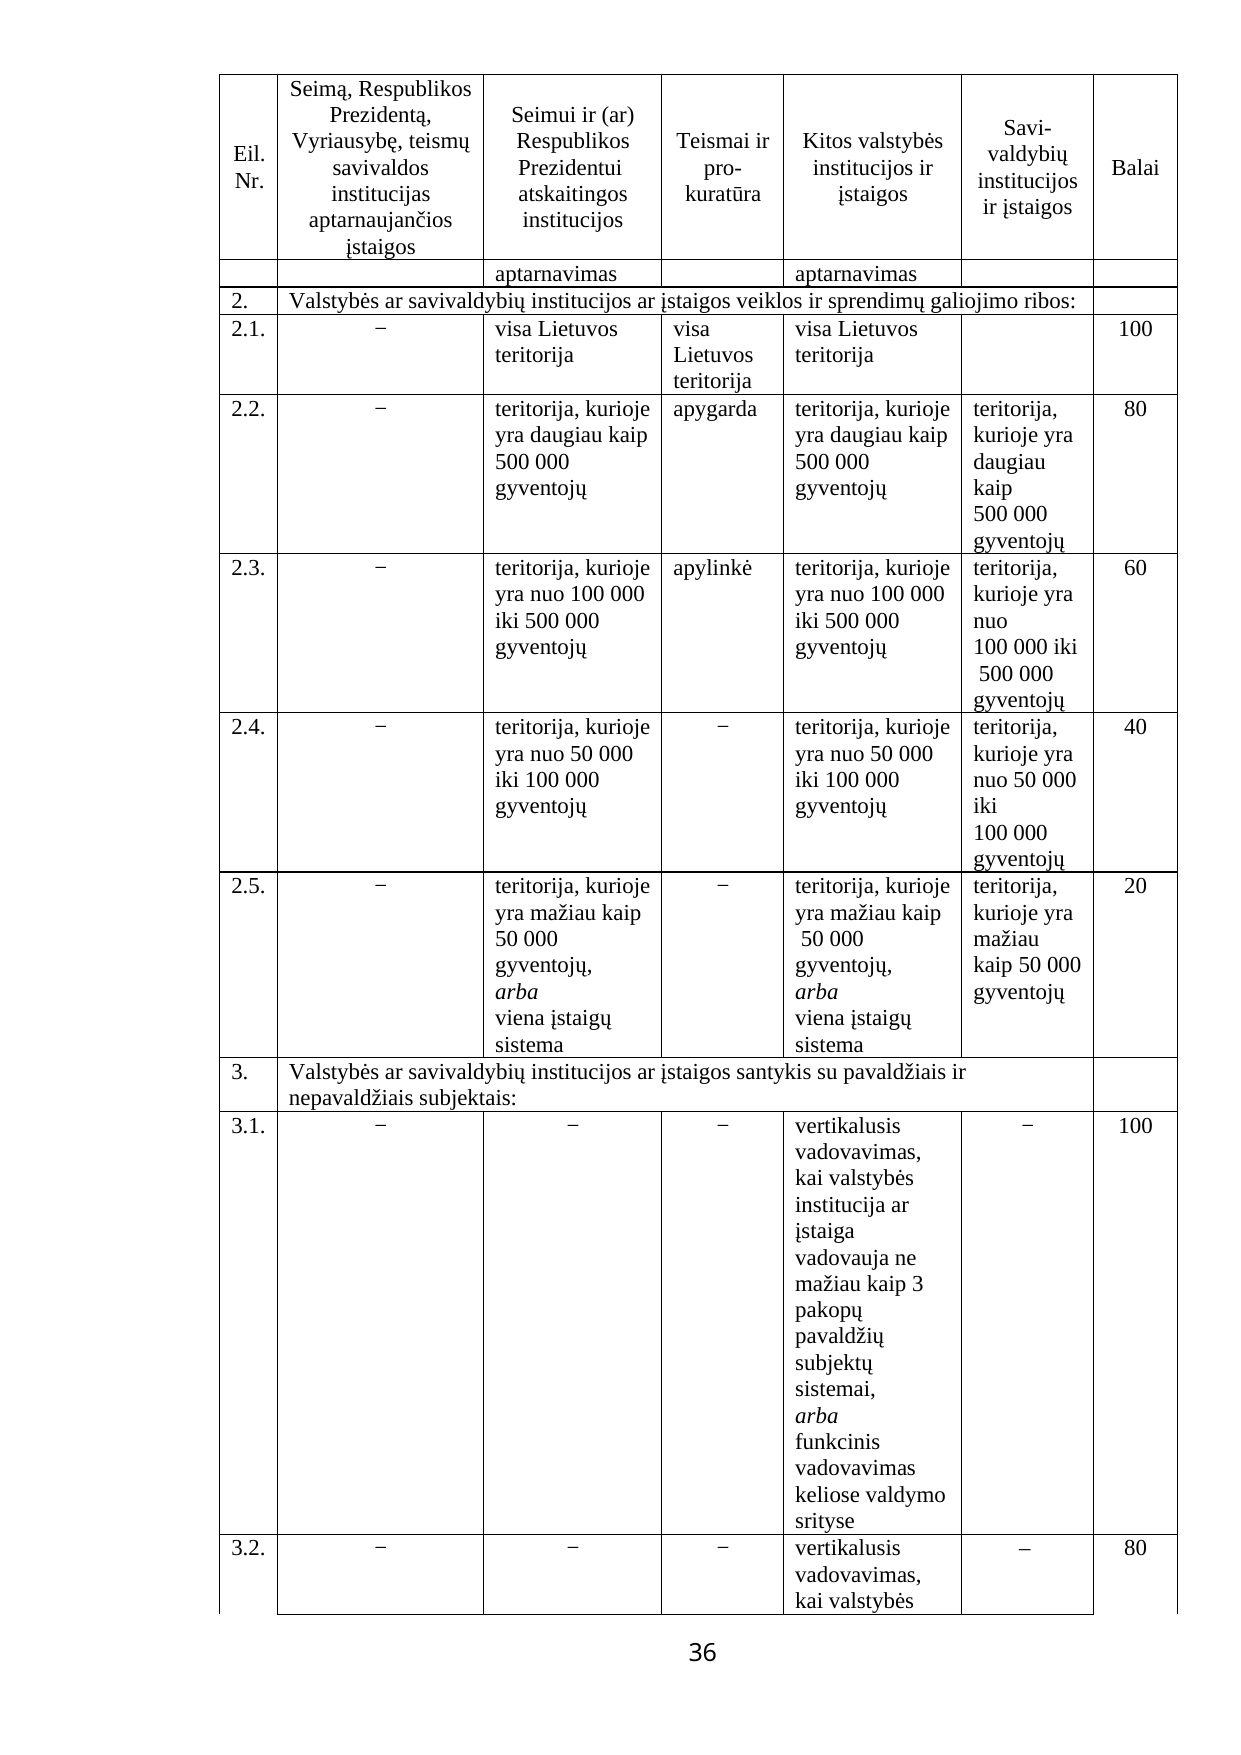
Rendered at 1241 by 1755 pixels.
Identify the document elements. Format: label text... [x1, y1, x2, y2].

table_cell 2.5. [220, 873, 277, 1057]
table_cell 100 [1094, 1112, 1177, 1533]
table_cell − [278, 315, 483, 394]
table_cell teritorija, kurioje yra daugiau kaip 500 000 gyventojų [484, 395, 661, 553]
table_cell teritorija, kurioje yra nuo 100 000 iki 500 000 gyventojų [484, 554, 661, 712]
table_cell − [278, 713, 483, 871]
table_cell − [278, 1535, 483, 1613]
table_cell [962, 260, 1093, 286]
table_cell teritorija, kurioje yra nuo 50 000 iki 100 000 gyventojų [962, 713, 1093, 871]
table_cell 2.2. [220, 395, 277, 553]
table_cell Valstybės ar savivaldybių institucijos ar įstaigos santykis su pavaldžiais ir nepavaldžiais subjektais: [278, 1058, 1093, 1111]
table_cell [962, 315, 1093, 394]
table_cell 2.4. [220, 713, 277, 871]
table_cell teritorija, kurioje yra mažiau kaip 50 000 gyventojų [962, 873, 1093, 1057]
table_cell teritorija, kurioje yra mažiau kaip 50 000 gyventojų, arba viena įstaigų sistema [484, 873, 661, 1057]
table_cell − [278, 395, 483, 553]
table_cell 2.1. [220, 315, 277, 394]
table_cell [1094, 288, 1177, 314]
table_cell teritorija, kurioje yra nuo 50 000 iki 100 000 gyventojų [784, 713, 961, 871]
table_header Teismai ir pro-kuratūra [662, 75, 783, 259]
table_cell 40 [1094, 713, 1177, 871]
table_cell 80 [1094, 1535, 1177, 1613]
table_header Balai [1094, 75, 1177, 259]
table_cell − [278, 1112, 483, 1533]
table_cell − [484, 1112, 661, 1533]
table_cell aptarnavimas [784, 260, 961, 286]
table_cell teritorija, kurioje yra daugiau kaip 500 000 gyventojų [962, 395, 1093, 553]
table_cell vertikalusis vadovavimas, kai valstybės institucija ar įstaiga vadovauja ne mažiau kaip 3 pakopų pavaldžių subjektų sistemai, arba funkcinis vadovavimas keliose valdymo srityse [784, 1112, 961, 1533]
table_cell − [962, 1112, 1093, 1533]
table_cell − [662, 1112, 783, 1533]
table_cell − [484, 1535, 661, 1613]
table_header Savi-valdybių institucijos ir įstaigos [962, 75, 1093, 259]
table_cell 3.1. [220, 1112, 277, 1533]
table_cell teritorija, kurioje yra daugiau kaip 500 000 gyventojų [784, 395, 961, 553]
table_cell – [962, 1535, 1093, 1613]
table_cell 20 [1094, 873, 1177, 1057]
table_cell − [662, 873, 783, 1057]
table_cell visa Lietuvos teritorija [662, 315, 783, 394]
table_cell teritorija, kurioje yra nuo 100 000 iki 500 000 gyventojų [784, 554, 961, 712]
table_header Seimą, Respublikos Prezidentą, Vyriausybę, teismų savivaldos institucijas aptarnaujančios įstaigos [278, 75, 483, 259]
table_header Eil. Nr. [220, 75, 277, 259]
table_cell aptarnavimas [484, 260, 661, 286]
table_cell visa Lietuvos teritorija [484, 315, 661, 394]
table_cell − [662, 713, 783, 871]
table_cell − [278, 873, 483, 1057]
table_cell visa Lietuvos teritorija [784, 315, 961, 394]
table_cell Valstybės ar savivaldybių institucijos ar įstaigos veiklos ir sprendimų galiojimo ribos: [278, 288, 1093, 314]
table_cell [220, 260, 277, 286]
table_cell [278, 260, 483, 286]
table_header Kitos valstybės institucijos ir įstaigos [784, 75, 961, 259]
table_cell 3.2. [220, 1535, 277, 1613]
table_cell [662, 260, 783, 286]
table_cell vertikalusis vadovavimas, kai valstybės [784, 1535, 961, 1613]
table_cell 80 [1094, 395, 1177, 553]
table_cell apylinkė [662, 554, 783, 712]
table_cell apygarda [662, 395, 783, 553]
table_cell [1094, 260, 1177, 286]
table_cell − [662, 1535, 783, 1613]
table_cell 2.3. [220, 554, 277, 712]
table_cell teritorija, kurioje yra mažiau kaip 50 000 gyventojų, arba viena įstaigų sistema [784, 873, 961, 1057]
table_cell teritorija, kurioje yra nuo 100 000 iki 500 000 gyventojų [962, 554, 1093, 712]
table_cell 60 [1094, 554, 1177, 712]
table_cell 100 [1094, 315, 1177, 394]
table_cell [1094, 1058, 1177, 1111]
table_cell 3. [220, 1058, 277, 1111]
table_cell 2. [220, 288, 277, 314]
table_header Seimui ir (ar) Respublikos Prezidentui atskaitingos institucijos [484, 75, 661, 259]
table_cell teritorija, kurioje yra nuo 50 000 iki 100 000 gyventojų [484, 713, 661, 871]
table_cell − [278, 554, 483, 712]
